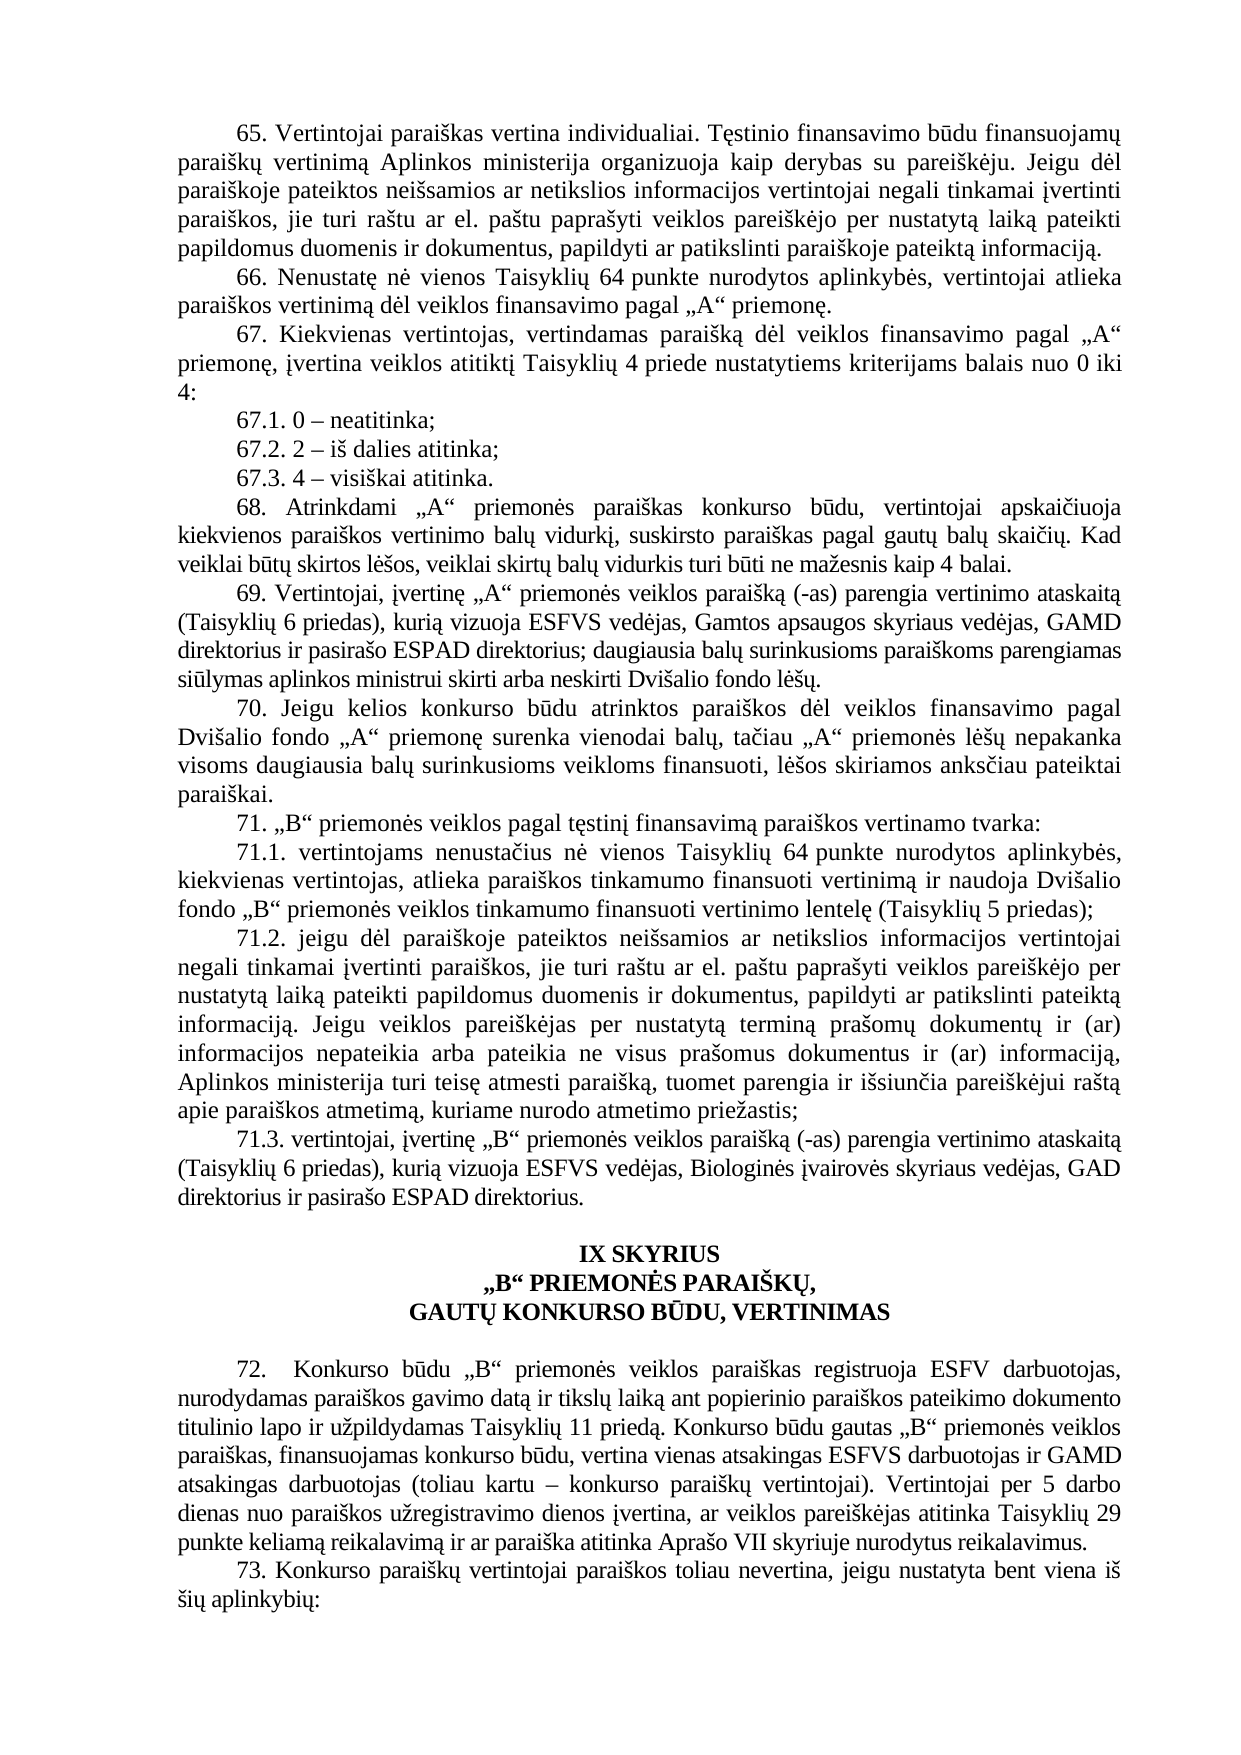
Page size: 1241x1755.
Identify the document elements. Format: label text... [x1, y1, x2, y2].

text 67.2. 2 – iš dalies atitinka; [177, 434, 1122, 463]
text 71. „B“ priemonės veiklos pagal tęstinį finansavimą paraiškos vertinamo tvarka: [177, 808, 1122, 837]
text 67. Kiekvienas vertintojas, vertindamas paraišką dėl veiklos finansavimo pagal „A“ priemonę, įvertina veiklos atitiktį Taisyklių 4 priede nustatytiems kriterijams balais nuo 0 iki 4: [177, 319, 1122, 406]
text 70. Jeigu kelios konkurso būdu atrinktos paraiškos dėl veiklos finansavimo pagal Dvišalio fondo „A“ priemonę surenka vienodai balų, tačiau „A“ priemonės lėšų nepakanka visoms daugiausia balų surinkusioms veikloms finansuoti, lėšos skiriamos anksčiau pateiktai paraiškai. [177, 693, 1122, 808]
text IX SKYRIUS [177, 1239, 1122, 1268]
text 67.3. 4 – visiškai atitinka. [177, 463, 1122, 492]
text GAUTŲ KONKURSO BŪDU, VERTINIMAS [177, 1297, 1122, 1326]
text 71.2. jeigu dėl paraiškoje pateiktos neišsamios ar netikslios informacijos vertintojai negali tinkamai įvertinti paraiškos, jie turi raštu ar el. paštu paprašyti veiklos pareiškėjo per nustatytą laiką pateikti papildomus duomenis ir dokumentus, papildyti ar patikslinti pateiktą informaciją. Jeigu veiklos pareiškėjas per nustatytą terminą prašomų dokumentų ir (ar) informacijos nepateikia arba pateikia ne visus prašomus dokumentus ir (ar) informaciją, Aplinkos ministerija turi teisę atmesti paraišką, tuomet parengia ir išsiunčia pareiškėjui raštą apie paraiškos atmetimą, kuriame nurodo atmetimo priežastis; [177, 923, 1122, 1124]
text 68. Atrinkdami „A“ priemonės paraiškas konkurso būdu, vertintojai apskaičiuoja kiekvienos paraiškos vertinimo balų vidurkį, suskirsto paraiškas pagal gautų balų skaičių. Kad veiklai būtų skirtos lėšos, veiklai skirtų balų vidurkis turi būti ne mažesnis kaip 4 balai. [177, 492, 1122, 578]
text 67.1. 0 – neatitinka; [177, 406, 1122, 434]
text „B“ PRIEMONĖS PARAIŠKŲ, [177, 1268, 1122, 1297]
text 69. Vertintojai, įvertinę „A“ priemonės veiklos paraišką (-as) parengia vertinimo ataskaitą (Taisyklių 6 priedas), kurią vizuoja ESFVS vedėjas, Gamtos apsaugos skyriaus vedėjas, GAMD direktorius ir pasirašo ESPAD direktorius; daugiausia balų surinkusioms paraiškoms parengiamas siūlymas aplinkos ministrui skirti arba neskirti Dvišalio fondo lėšų. [177, 578, 1122, 693]
text 72. Konkurso būdu „B“ priemonės veiklos paraiškas registruoja ESFV darbuotojas, nurodydamas paraiškos gavimo datą ir tikslų laiką ant popierinio paraiškos pateikimo dokumento titulinio lapo ir užpildydamas Taisyklių 11 priedą. Konkurso būdu gautas „B“ priemonės veiklos paraiškas, finansuojamas konkurso būdu, vertina vienas atsakingas ESFVS darbuotojas ir GAMD atsakingas darbuotojas (toliau kartu – konkurso paraiškų vertintojai). Vertintojai per 5 darbo dienas nuo paraiškos užregistravimo dienos įvertina, ar veiklos pareiškėjas atitinka Taisyklių 29 punkte keliamą reikalavimą ir ar paraiška atitinka Aprašo VII skyriuje nurodytus reikalavimus. [177, 1354, 1122, 1556]
text 73. Konkurso paraiškų vertintojai paraiškos toliau nevertina, jeigu nustatyta bent viena iš šių aplinkybių: [177, 1556, 1122, 1613]
text 71.1. vertintojams nenustačius nė vienos Taisyklių 64 punkte nurodytos aplinkybės, kiekvienas vertintojas, atlieka paraiškos tinkamumo finansuoti vertinimą ir naudoja Dvišalio fondo „B“ priemonės veiklos tinkamumo finansuoti vertinimo lentelę (Taisyklių 5 priedas); [177, 837, 1122, 923]
text 66. Nenustatę nė vienos Taisyklių 64 punkte nurodytos aplinkybės, vertintojai atlieka paraiškos vertinimą dėl veiklos finansavimo pagal „A“ priemonę. [177, 262, 1122, 319]
text 65. Vertintojai paraiškas vertina individualiai. Tęstinio finansavimo būdu finansuojamų paraiškų vertinimą Aplinkos ministerija organizuoja kaip derybas su pareiškėju. Jeigu dėl paraiškoje pateiktos neišsamios ar netikslios informacijos vertintojai negali tinkamai įvertinti paraiškos, jie turi raštu ar el. paštu paprašyti veiklos pareiškėjo per nustatytą laiką pateikti papildomus duomenis ir dokumentus, papildyti ar patikslinti paraiškoje pateiktą informaciją. [177, 118, 1122, 262]
text 71.3. vertintojai, įvertinę „B“ priemonės veiklos paraišką (-as) parengia vertinimo ataskaitą (Taisyklių 6 priedas), kurią vizuoja ESFVS vedėjas, Biologinės įvairovės skyriaus vedėjas, GAD direktorius ir pasirašo ESPAD direktorius. [177, 1124, 1122, 1211]
